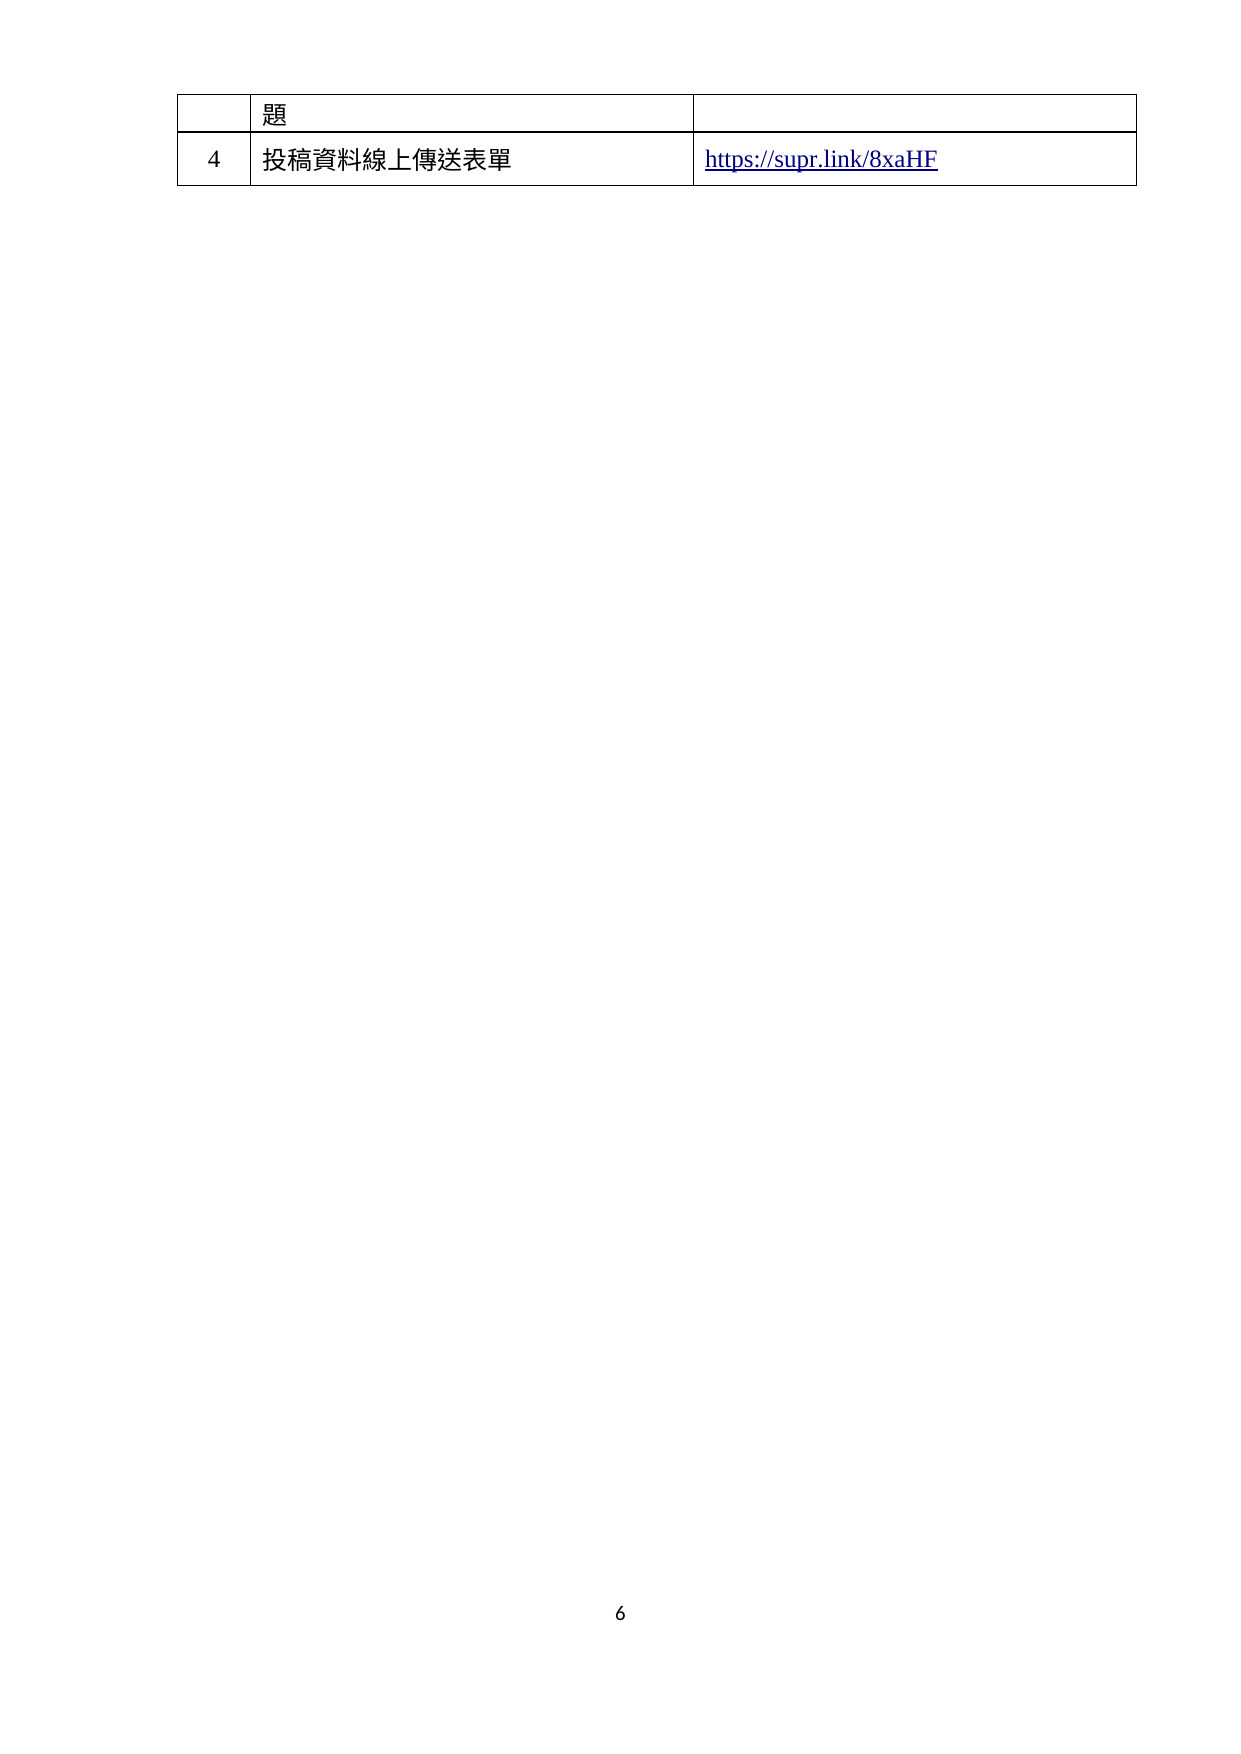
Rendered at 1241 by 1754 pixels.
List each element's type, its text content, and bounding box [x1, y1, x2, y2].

table_cell 4 [178, 133, 250, 184]
table_cell [694, 95, 1136, 131]
table_cell 投稿資料線上傳送表單 [251, 133, 693, 184]
table_cell [178, 95, 250, 131]
table_cell 題 [251, 95, 693, 131]
table_cell https://supr.link/8xaHF [694, 133, 1136, 184]
